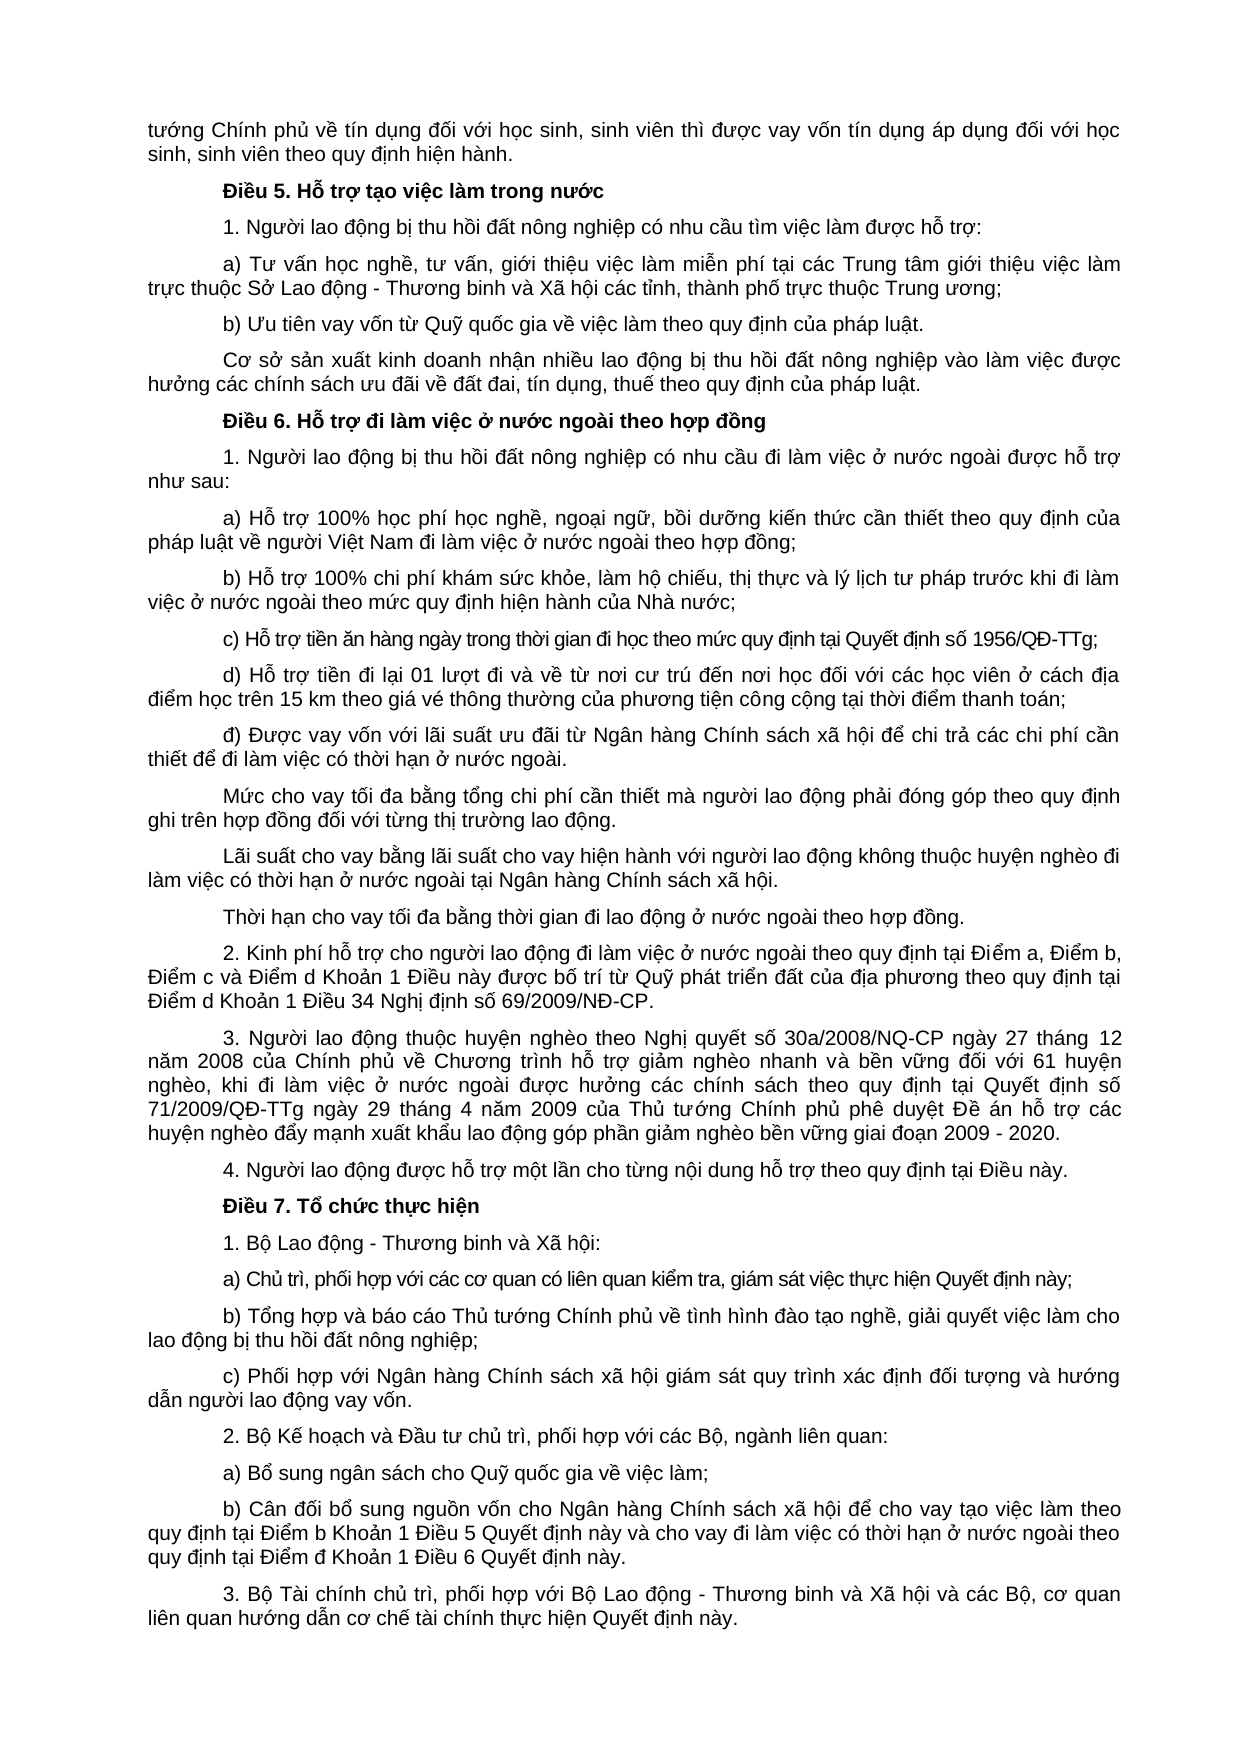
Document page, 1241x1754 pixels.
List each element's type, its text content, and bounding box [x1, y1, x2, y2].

text c) Hỗ trợ tiền ăn hàng ngày trong thời gian đi học theo mức quy định tại Quyết định số 1956/QĐ-TTg; [148, 626, 1122, 650]
text a) Chủ trì, phối hợp với các cơ quan có liên quan kiểm tra, giám sát việc thực hiện Quyết định này; [148, 1267, 1122, 1291]
text Thời hạn cho vay tối đa bằng thời gian đi lao động ở nước ngoài theo hợp đồng. [148, 904, 1122, 928]
text a) Hỗ trợ 100% học phí học nghề, ngoại ngữ, bồi dưỡng kiến thức cần thiết theo quy định của pháp luật về người Việt Nam đi làm việc ở nước ngoài theo hợp đồng; [148, 506, 1122, 553]
text tướng Chính phủ về tín dụng đối với học sinh, sinh viên thì được vay vốn tín dụng áp dụng đối với học sinh, sinh viên theo quy định hiện hành. [148, 118, 1122, 166]
text d) Hỗ trợ tiền đi lại 01 lượt đi và về từ nơi cư trú đến nơi học đối với các học viên ở cách địa điểm học trên 15 km theo giá vé thông thường của phương tiện công cộng tại thời điểm thanh toán; [148, 663, 1122, 711]
text Cơ sở sản xuất kinh doanh nhận nhiều lao động bị thu hồi đất nông nghiệp vào làm việc được hưởng các chính sách ưu đãi về đất đai, tín dụng, thuế theo quy định của pháp luật. [148, 348, 1122, 396]
text 3. Bộ Tài chính chủ trì, phối hợp với Bộ Lao động - Thương binh và Xã hội và các Bộ, cơ quan liên quan hướng dẫn cơ chế tài chính thực hiện Quyết định này. [148, 1582, 1122, 1629]
text a) Bổ sung ngân sách cho Quỹ quốc gia về việc làm; [148, 1461, 1122, 1485]
text Điều 7. Tổ chức thực hiện [148, 1194, 1122, 1218]
text Điều 6. Hỗ trợ đi làm việc ở nước ngoài theo hợp đồng [148, 409, 1122, 433]
text c) Phối hợp với Ngân hàng Chính sách xã hội giám sát quy trình xác định đối tượng và hướng dẫn người lao động vay vốn. [148, 1364, 1122, 1412]
text đ) Được vay vốn với lãi suất ưu đãi từ Ngân hàng Chính sách xã hội để chi trả các chi phí cần thiết để đi làm việc có thời hạn ở nước ngoài. [148, 723, 1122, 771]
text 1. Người lao động bị thu hồi đất nông nghiệp có nhu cầu tìm việc làm được hỗ trợ: [148, 215, 1122, 239]
text Mức cho vay tối đa bằng tổng chi phí cần thiết mà người lao động phải đóng góp theo quy định ghi trên hợp đồng đối với từng thị trường lao động. [148, 784, 1122, 832]
text b) Hỗ trợ 100% chi phí khám sức khỏe, làm hộ chiếu, thị thực và lý lịch tư pháp trước khi đi làm việc ở nước ngoài theo mức quy định hiện hành của Nhà nước; [148, 566, 1122, 614]
text Lãi suất cho vay bằng lãi suất cho vay hiện hành với người lao động không thuộc huyện nghèo đi làm việc có thời hạn ở nước ngoài tại Ngân hàng Chính sách xã hội. [148, 844, 1122, 892]
text 2. Bộ Kế hoạch và Đầu tư chủ trì, phối hợp với các Bộ, ngành liên quan: [148, 1424, 1122, 1448]
text b) Cân đối bổ sung nguồn vốn cho Ngân hàng Chính sách xã hội để cho vay tạo việc làm theo quy định tại Điểm b Khoản 1 Điều 5 Quyết định này và cho vay đi làm việc có thời hạn ở nước ngoài theo quy định tại Điểm đ Khoản 1 Điều 6 Quyết định này. [148, 1497, 1122, 1569]
text b) Tổng hợp và báo cáo Thủ tướng Chính phủ về tình hình đào tạo nghề, giải quyết việc làm cho lao động bị thu hồi đất nông nghiệp; [148, 1303, 1122, 1351]
text Điều 5. Hỗ trợ tạo việc làm trong nước [148, 178, 1122, 202]
text 1. Người lao động bị thu hồi đất nông nghiệp có nhu cầu đi làm việc ở nước ngoài được hỗ trợ như sau: [148, 445, 1122, 493]
text 1. Bộ Lao động - Thương binh và Xã hội: [148, 1231, 1122, 1254]
text 4. Người lao động được hỗ trợ một lần cho từng nội dung hỗ trợ theo quy định tại Điều này. [148, 1158, 1122, 1182]
text 2. Kinh phí hỗ trợ cho người lao động đi làm việc ở nước ngoài theo quy định tại Điểm a, Điểm b, Điểm c và Điểm d Khoản 1 Điều này được bố trí từ Quỹ phát triển đất của địa phương theo quy định tại Điểm d Khoản 1 Điều 34 Nghị định số 69/2009/NĐ-CP. [148, 941, 1122, 1013]
text a) Tư vấn học nghề, tư vấn, giới thiệu việc làm miễn phí tại các Trung tâm giới thiệu việc làm trực thuộc Sở Lao động - Thương binh và Xã hội các tỉnh, thành phố trực thuộc Trung ương; [148, 251, 1122, 299]
text b) Ưu tiên vay vốn từ Quỹ quốc gia về việc làm theo quy định của pháp luật. [148, 312, 1122, 336]
text 3. Người lao động thuộc huyện nghèo theo Nghị quyết số 30a/2008/NQ-CP ngày 27 tháng 12 năm 2008 của Chính phủ về Chương trình hỗ trợ giảm nghèo nhanh và bền vững đối với 61 huyện nghèo, khi đi làm việc ở nước ngoài được hưởng các chính sách theo quy định tại Quyết định số 71/2009/QĐ-TTg ngày 29 tháng 4 năm 2009 của Thủ tướng Chính phủ phê duyệt Đề án hỗ trợ các huyện nghèo đẩy mạnh xuất khẩu lao động góp phần giảm nghèo bền vững giai đoạn 2009 - 2020. [148, 1025, 1122, 1145]
